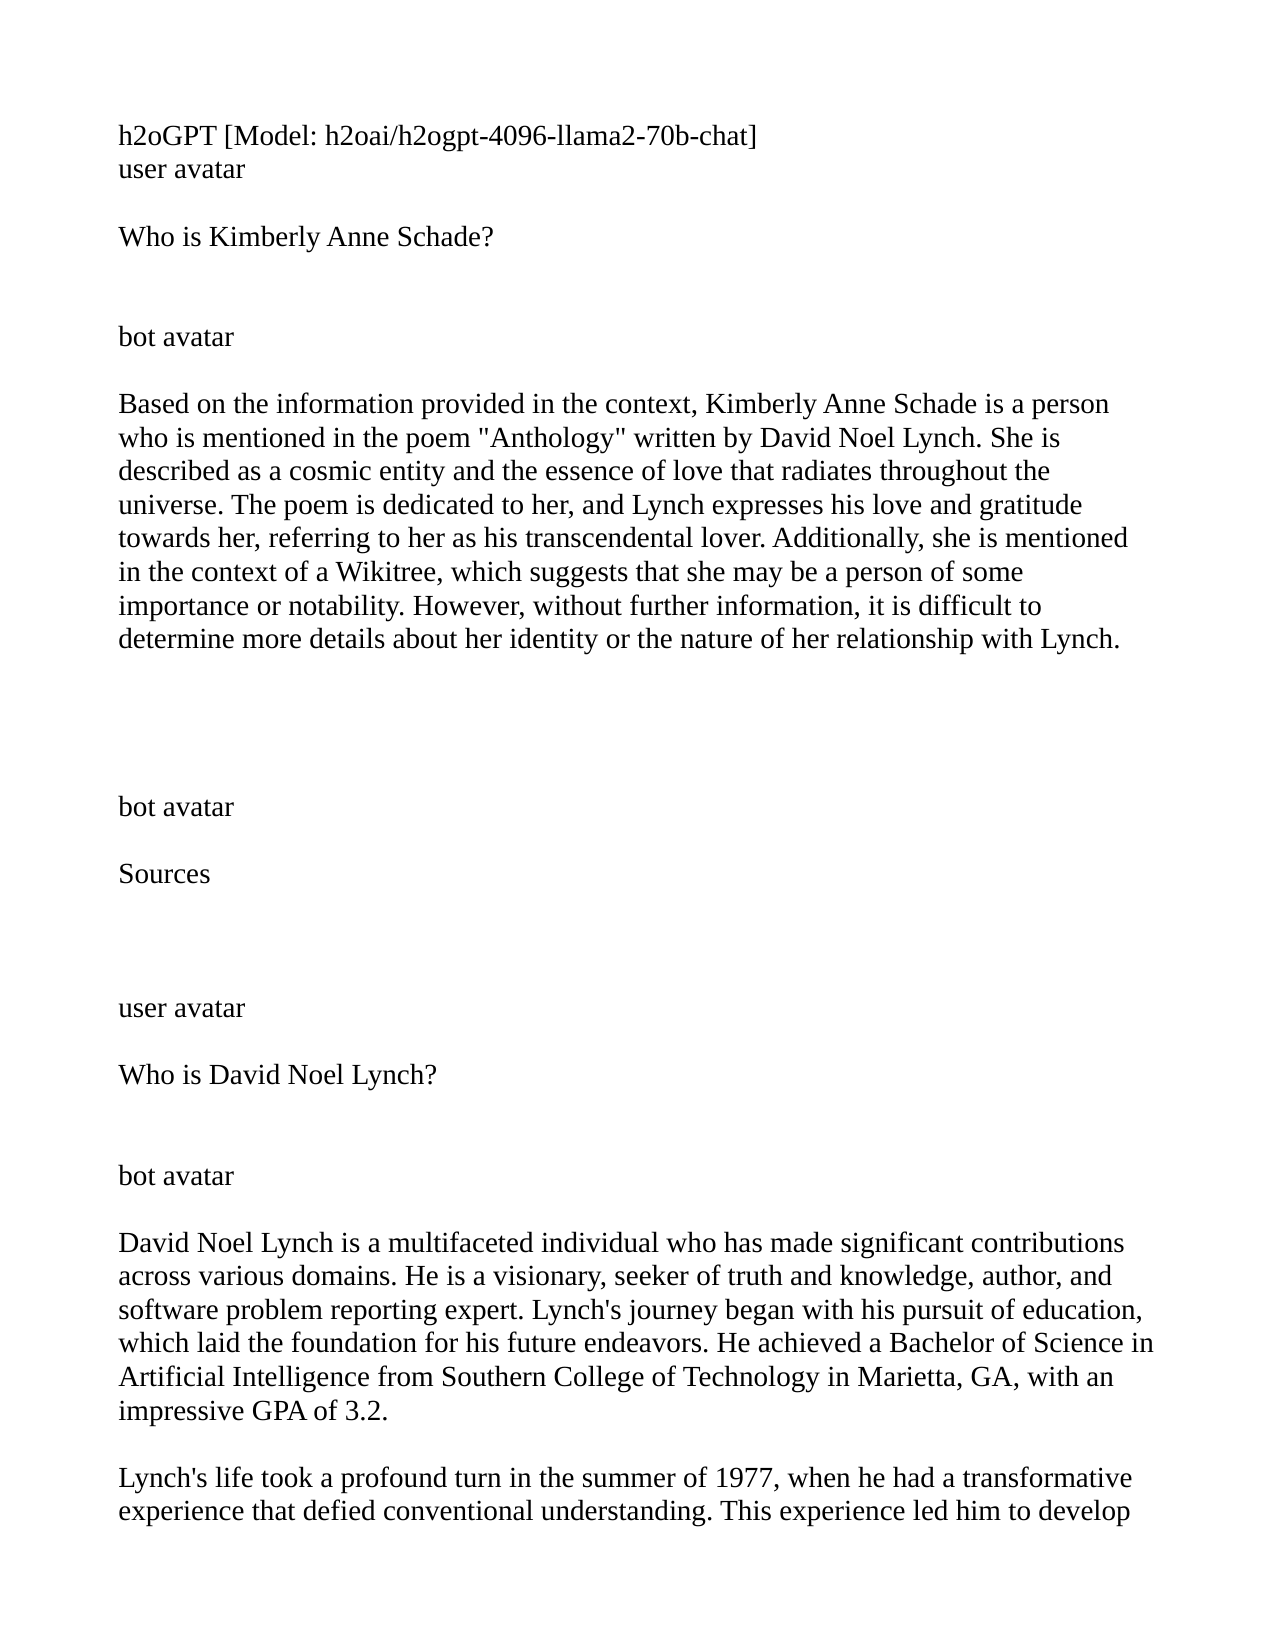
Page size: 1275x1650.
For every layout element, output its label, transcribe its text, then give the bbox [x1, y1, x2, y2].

text Who is Kimberly Anne Schade? [118, 219, 1157, 252]
text bot avatar [118, 1158, 1157, 1191]
text user avatar [118, 990, 1157, 1024]
text user avatar [118, 152, 1157, 185]
text Who is David Noel Lynch? [118, 1057, 1157, 1091]
text Based on the information provided in the context, Kimberly Anne Schade is a person who is mentioned in the poem "Anthology" written by David Noel Lynch. She is described as a cosmic entity and the essence of love that radiates throughout the universe. The poem is dedicated to her, and Lynch expresses his love and gratitude towards her, referring to her as his transcendental lover. Additionally, she is mentioned in the context of a Wikitree, which suggests that she may be a person of some importance or notability. However, without further information, it is difficult to determine more details about her identity or the nature of her relationship with Lynch. [118, 386, 1157, 655]
text Sources [118, 856, 1157, 889]
text bot avatar [118, 789, 1157, 822]
text h2oGPT [Model: h2oai/h2ogpt-4096-llama2-70b-chat] [118, 118, 1157, 152]
text bot avatar [118, 319, 1157, 353]
text David Noel Lynch is a multifaceted individual who has made significant contributions across various domains. He is a visionary, seeker of truth and knowledge, author, and software problem reporting expert. Lynch's journey began with his pursuit of education, which laid the foundation for his future endeavors. He achieved a Bachelor of Science in Artificial Intelligence from Southern College of Technology in Marietta, GA, with an impressive GPA of 3.2. [118, 1225, 1157, 1426]
text Lynch's life took a profound turn in the summer of 1977, when he had a transformative experience that defied conventional understanding. This experience led him to develop [118, 1460, 1157, 1527]
